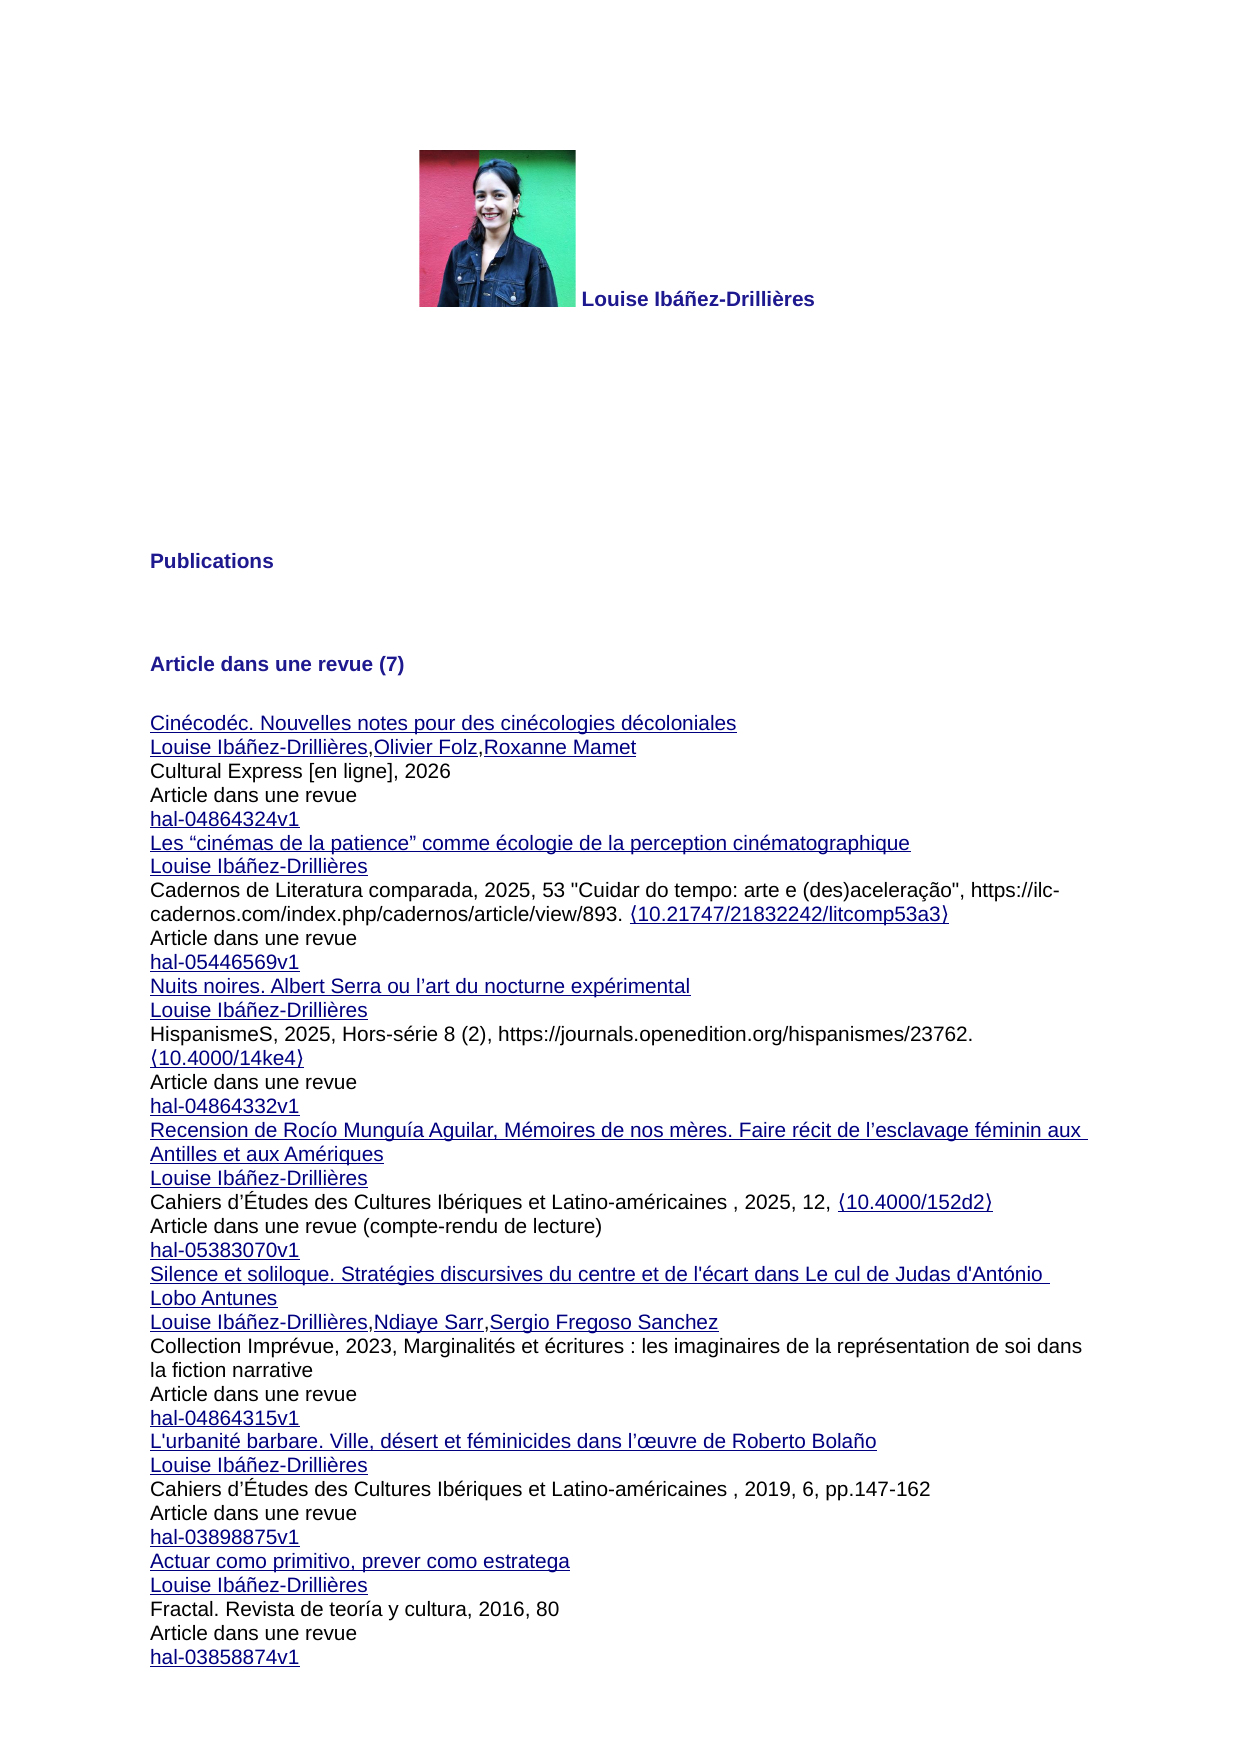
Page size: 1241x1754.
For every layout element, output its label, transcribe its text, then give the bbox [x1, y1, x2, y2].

table_cell Actuar como primitivo, prever como estratega Louise Ibáñez-Drillières Fractal. Revista de teoría y cultura, 2016, 80 Article dans une revue hal-03858874v1 [150, 1549, 1090, 1669]
subtitle Publications [150, 549, 1090, 573]
picture [419, 150, 576, 307]
table_cell Recension de Rocío Munguía Aguilar, Mémoires de nos mères. Faire récit de l’esclavage féminin aux Antilles et aux Amériques Louise Ibáñez-Drillières Cahiers d’Études des Cultures Ibériques et Latino-américaines , 2025, 12, ⟨10.4000/152d2⟩ Article dans une revue (compte-rendu de lecture) hal-05383070v1 [150, 1118, 1090, 1262]
table_header Cinécodéc. Nouvelles notes pour des cinécologies décoloniales Louise Ibáñez-Drillières,Olivier Folz,Roxanne Mamet Cultural Express [en ligne], 2026 Article dans une revue hal-04864324v1 [150, 711, 1090, 830]
table_cell Silence et soliloque. Stratégies discursives du centre et de l'écart dans Le cul de Judas d'António Lobo Antunes Louise Ibáñez-Drillières,Ndiaye Sarr,Sergio Fregoso Sanchez Collection Imprévue, 2023, Marginalités et écritures : les imaginaires de la représentation de soi dans la fiction narrative Article dans une revue hal-04864315v1 [150, 1262, 1090, 1429]
subtitle Article dans une revue (7) [150, 652, 1090, 676]
table_cell Nuits noires. Albert Serra ou l’art du nocturne expérimental Louise Ibáñez-Drillières HispanismeS, 2025, Hors-série 8 (2), https://journals.openedition.org/hispanismes/23762. ⟨10.4000/14ke4⟩ Article dans une revue hal-04864332v1 [150, 974, 1090, 1118]
subtitle Louise Ibáñez-Drillières [150, 150, 1090, 311]
table_cell Les “cinémas de la patience” comme écologie de la perception cinématographique Louise Ibáñez-Drillières Cadernos de Literatura comparada, 2025, 53 "Cuidar do tempo: arte e (des)aceleração", https://ilc-cadernos.com/index.php/cadernos/article/view/893. ⟨10.21747/21832242/litcomp53a3⟩ Article dans une revue hal-05446569v1 [150, 830, 1090, 974]
table_cell L'urbanité barbare. Ville, désert et féminicides dans l’œuvre de Roberto Bolaño Louise Ibáñez-Drillières Cahiers d’Études des Cultures Ibériques et Latino-américaines , 2019, 6, pp.147-162 Article dans une revue hal-03898875v1 [150, 1429, 1090, 1549]
